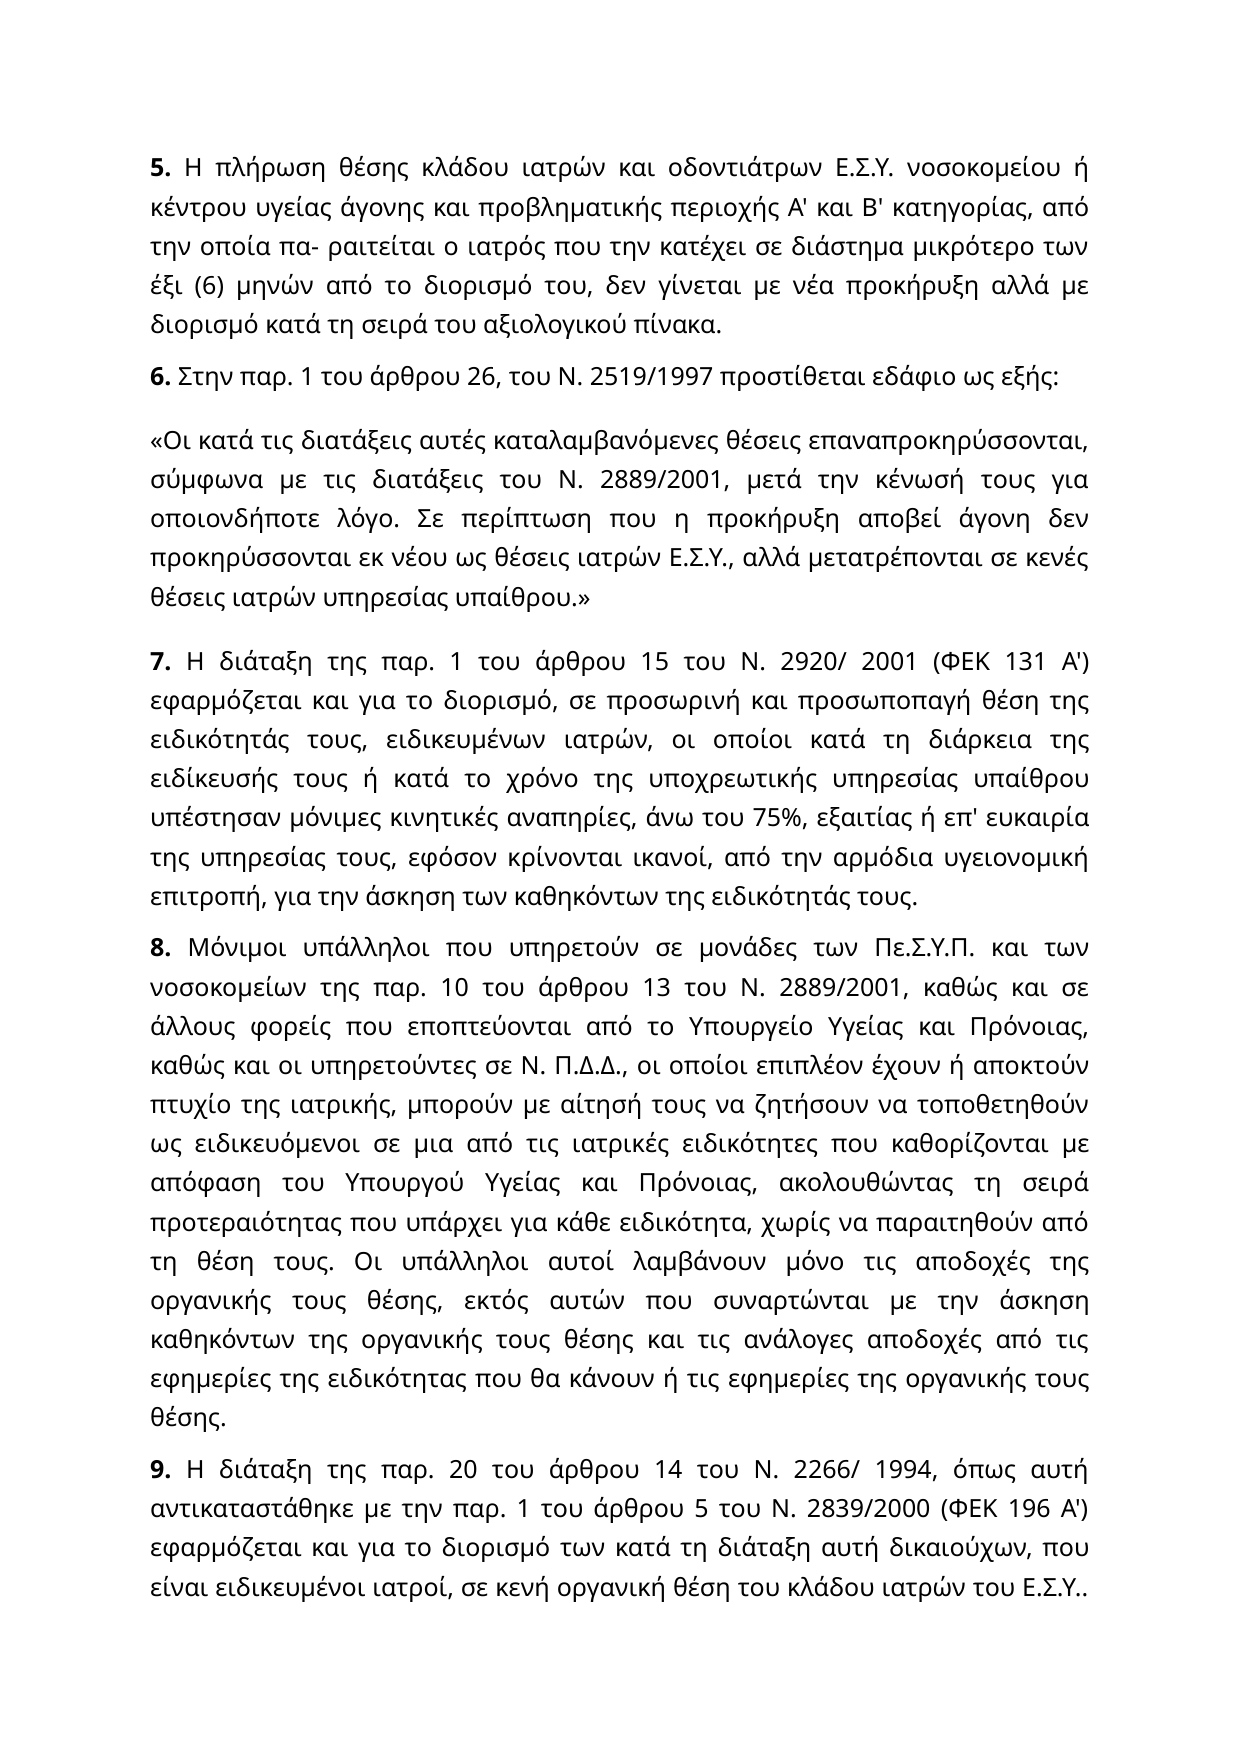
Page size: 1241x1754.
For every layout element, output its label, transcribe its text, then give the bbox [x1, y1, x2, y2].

text 7. Η διάταξη της παρ. 1 του άρθρου 15 του Ν. 2920/ 2001 (ΦΕΚ 131 Α') εφαρμόζεται και για το διορισμό, σε προσωρινή και προσωποπαγή θέση της ειδικότητάς τους, ειδικευμένων ιατρών, οι οποίοι κατά τη διάρκεια της ειδίκευσής τους ή κατά το χρόνο της υποχρεωτικής υπηρεσίας υπαίθρου υπέστησαν μόνιμες κινητικές αναπηρίες, άνω του 75%, εξαιτίας ή επ' ευκαιρία της υπηρεσίας τους, εφόσον κρίνονται ικανοί, από την αρμόδια υγειονομική επιτροπή, για την άσκηση των καθηκόντων της ειδικότητάς τους. [150, 643, 1090, 912]
text 8. Μόνιμοι υπάλληλοι που υπηρετούν σε μονάδες των Πε.Σ.Υ.Π. και των νοσοκομείων της παρ. 10 του άρθρου 13 του Ν. 2889/2001, καθώς και σε άλλους φορείς που εποπτεύονται από το Υπουργείο Υγείας και Πρόνοιας, καθώς και οι υπηρετούντες σε Ν. Π.Δ.Δ., οι οποίοι επιπλέον έχουν ή αποκτούν πτυχίο της ιατρικής, μπορούν με αίτησή τους να ζητήσουν να τοποθετηθούν ως ειδικευόμενοι σε μια από τις ιατρικές ειδικότητες που καθορίζονται με απόφαση του Υπουργού Υγείας και Πρόνοιας, ακολουθώντας τη σειρά προτεραιότητας που υπάρχει για κάθε ειδικότητα, χωρίς να παραιτηθούν από τη θέση τους. Οι υπάλληλοι αυτοί λαμβάνουν μόνο τις αποδοχές της οργανικής τους θέσης, εκτός αυτών που συναρτώνται με την άσκηση καθηκόντων της οργανικής τους θέσης και τις ανάλογες αποδοχές από τις εφημερίες της ειδικότητας που θα κάνουν ή τις εφημερίες της οργανικής τους θέσης. [150, 930, 1090, 1434]
text «Οι κατά τις διατάξεις αυτές καταλαμβανόμενες θέσεις επαναπροκηρύσσονται, σύμφωνα με τις διατάξεις του Ν. 2889/2001, μετά την κένωσή τους για οποιονδήποτε λόγο. Σε περίπτωση που η προκήρυξη αποβεί άγονη δεν προκηρύσσονται εκ νέου ως θέσεις ιατρών Ε.Σ.Υ., αλλά μετατρέπονται σε κενές θέσεις ιατρών υπηρεσίας υπαίθρου.» [150, 422, 1090, 613]
text 5. Η πλήρωση θέσης κλάδου ιατρών και οδοντιάτρων Ε.Σ.Υ. νοσοκομείου ή κέντρου υγείας άγονης και προβληματικής περιοχής Α' και Β' κατηγορίας, από την οποία πα- ραιτείται ο ιατρός που την κατέχει σε διάστημα μικρότερο των έξι (6) μηνών από το διορισμό του, δεν γίνεται με νέα προκήρυξη αλλά με διορισμό κατά τη σειρά του αξιολογικού πίνακα. [150, 150, 1090, 341]
text 6. Στην παρ. 1 του άρθρου 26, του Ν. 2519/1997 προστίθεται εδάφιο ως εξής: [150, 358, 1090, 392]
text 9. Η διάταξη της παρ. 20 του άρθρου 14 του Ν. 2266/ 1994, όπως αυτή αντικαταστάθηκε με την παρ. 1 του άρθρου 5 του Ν. 2839/2000 (ΦΕΚ 196 Α') εφαρμόζεται και για το διορισμό των κατά τη διάταξη αυτή δικαιούχων, που είναι ειδικευμένοι ιατροί, σε κενή οργανική θέση του κλάδου ιατρών του Ε.Σ.Υ.. [150, 1452, 1090, 1603]
